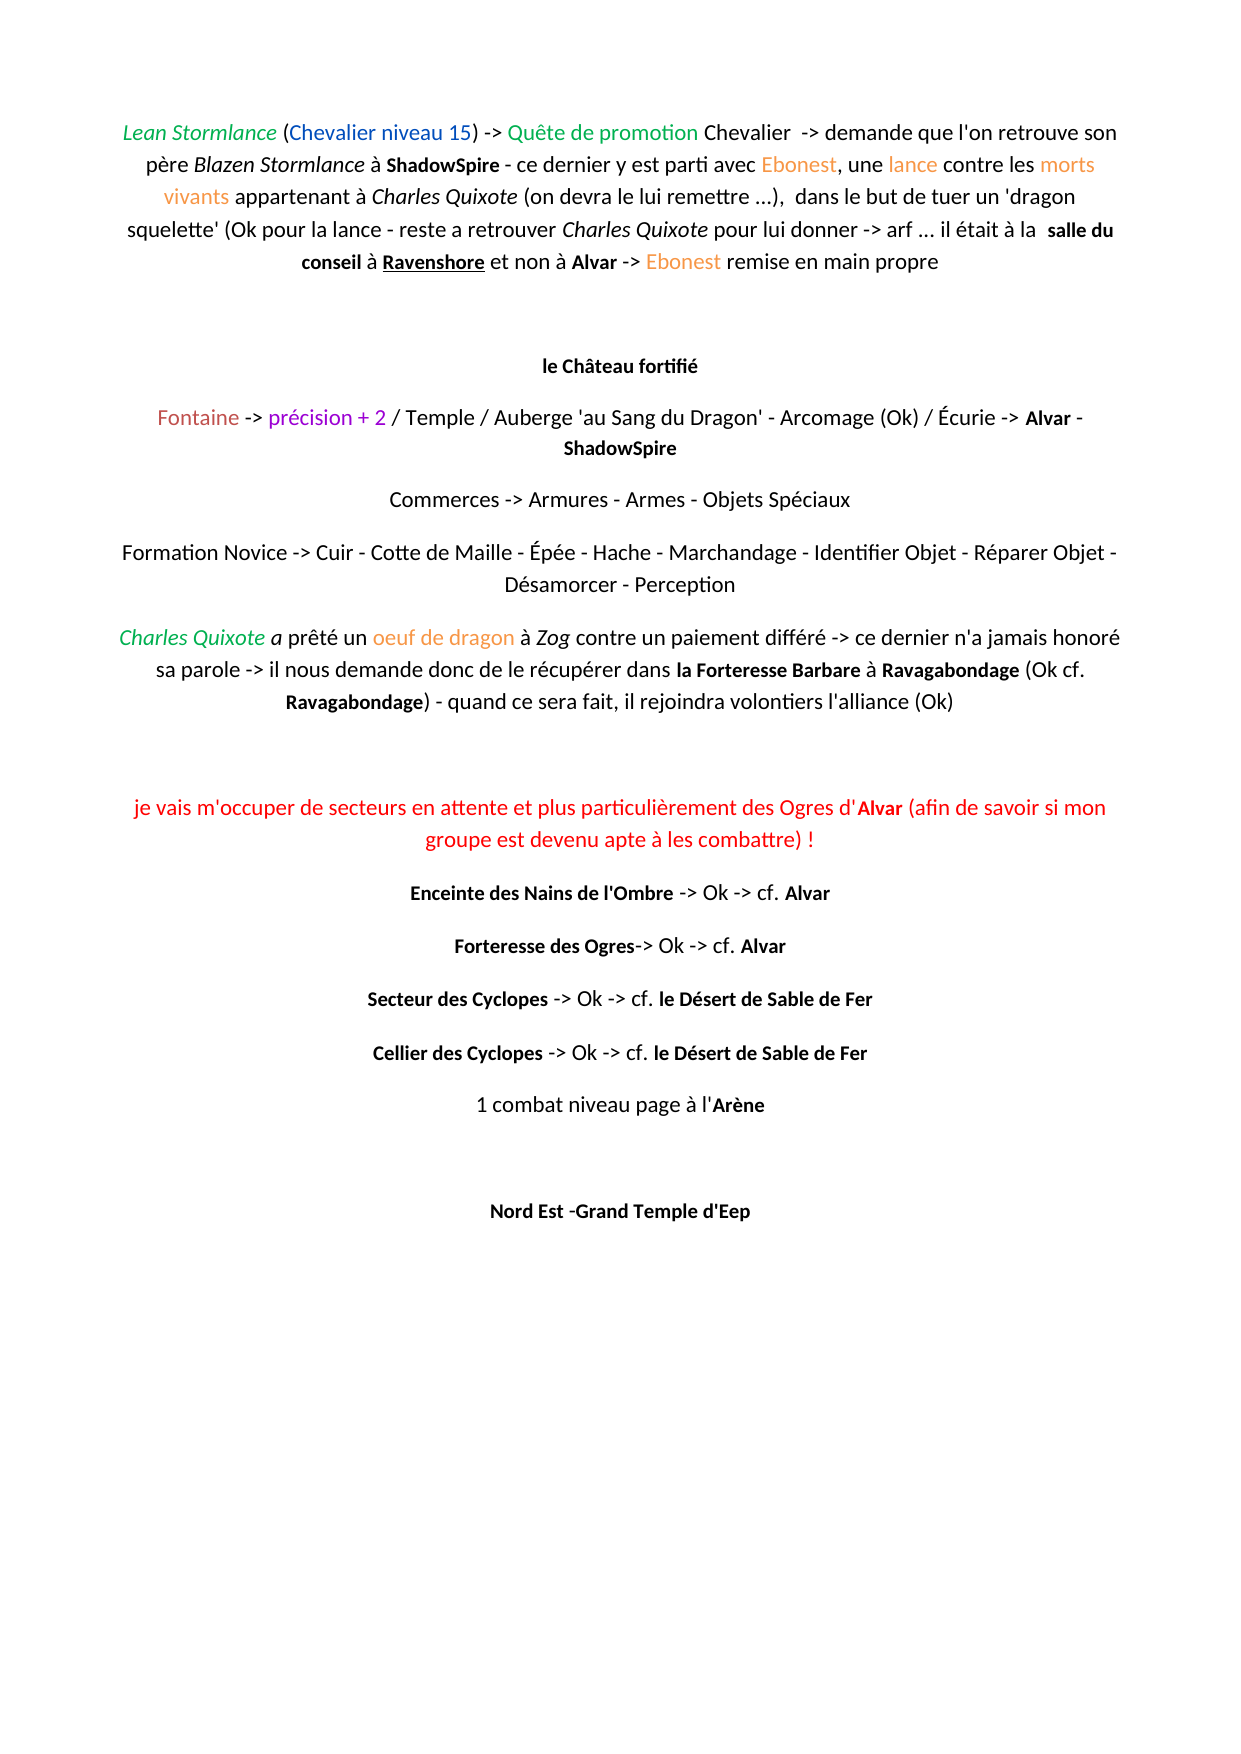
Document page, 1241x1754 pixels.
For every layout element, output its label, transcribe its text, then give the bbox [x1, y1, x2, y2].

text Secteur des Cyclopes -> Ok -> cf. le Désert de Sable de Fer [118, 984, 1122, 1013]
text Formation Novice -> Cuir - Cotte de Maille - Épée - Hache - Marchandage - Identifier Objet - Réparer Objet - Désamorcer - Perception [118, 538, 1122, 598]
text Enceinte des Nains de l'Ombre -> Ok -> cf. Alvar [118, 878, 1122, 907]
text Lean Stormlance (Chevalier niveau 15) -> Quête de promotion Chevalier -> demande que l'on retrouve son père Blazen Stormlance à ShadowSpire - ce dernier y est parti avec Ebonest, une lance contre les morts vivants appartenant à Charles Quixote (on devra le lui remettre ...), dans le but de tuer un 'dragon squelette' (Ok pour la lance - reste a retrouver Charles Quixote pour lui donner -> arf ... il était à la salle du conseil à Ravenshore et non à Alvar -> Ebonest remise en main propre [118, 118, 1122, 275]
text Fontaine -> précision + 2 / Temple / Auberge 'au Sang du Dragon' - Arcomage (Ok) / Écurie -> Alvar - ShadowSpire [118, 403, 1122, 460]
text Commerces -> Armures - Armes - Objets Spéciaux [118, 485, 1122, 513]
text 1 combat niveau page à l'Arène [118, 1091, 1122, 1119]
text Cellier des Cyclopes -> Ok -> cf. le Désert de Sable de Fer [118, 1038, 1122, 1066]
text Forteresse des Ogres-> Ok -> cf. Alvar [118, 932, 1122, 959]
text je vais m'occuper de secteurs en attente et plus particulièrement des Ogres d'Alvar (afin de savoir si mon groupe est devenu apte à les combattre) ! [118, 793, 1122, 853]
text Nord Est -Grand Temple d'Eep [118, 1197, 1122, 1225]
text Charles Quixote a prêté un oeuf de dragon à Zog contre un paiement différé -> ce dernier n'a jamais honoré sa parole -> il nous demande donc de le récupérer dans la Forteresse Barbare à Ravagabondage (Ok cf. Ravagabondage) - quand ce sera fait, il rejoindra volontiers l'alliance (Ok) [118, 623, 1122, 715]
text le Château fortifié [118, 353, 1122, 378]
